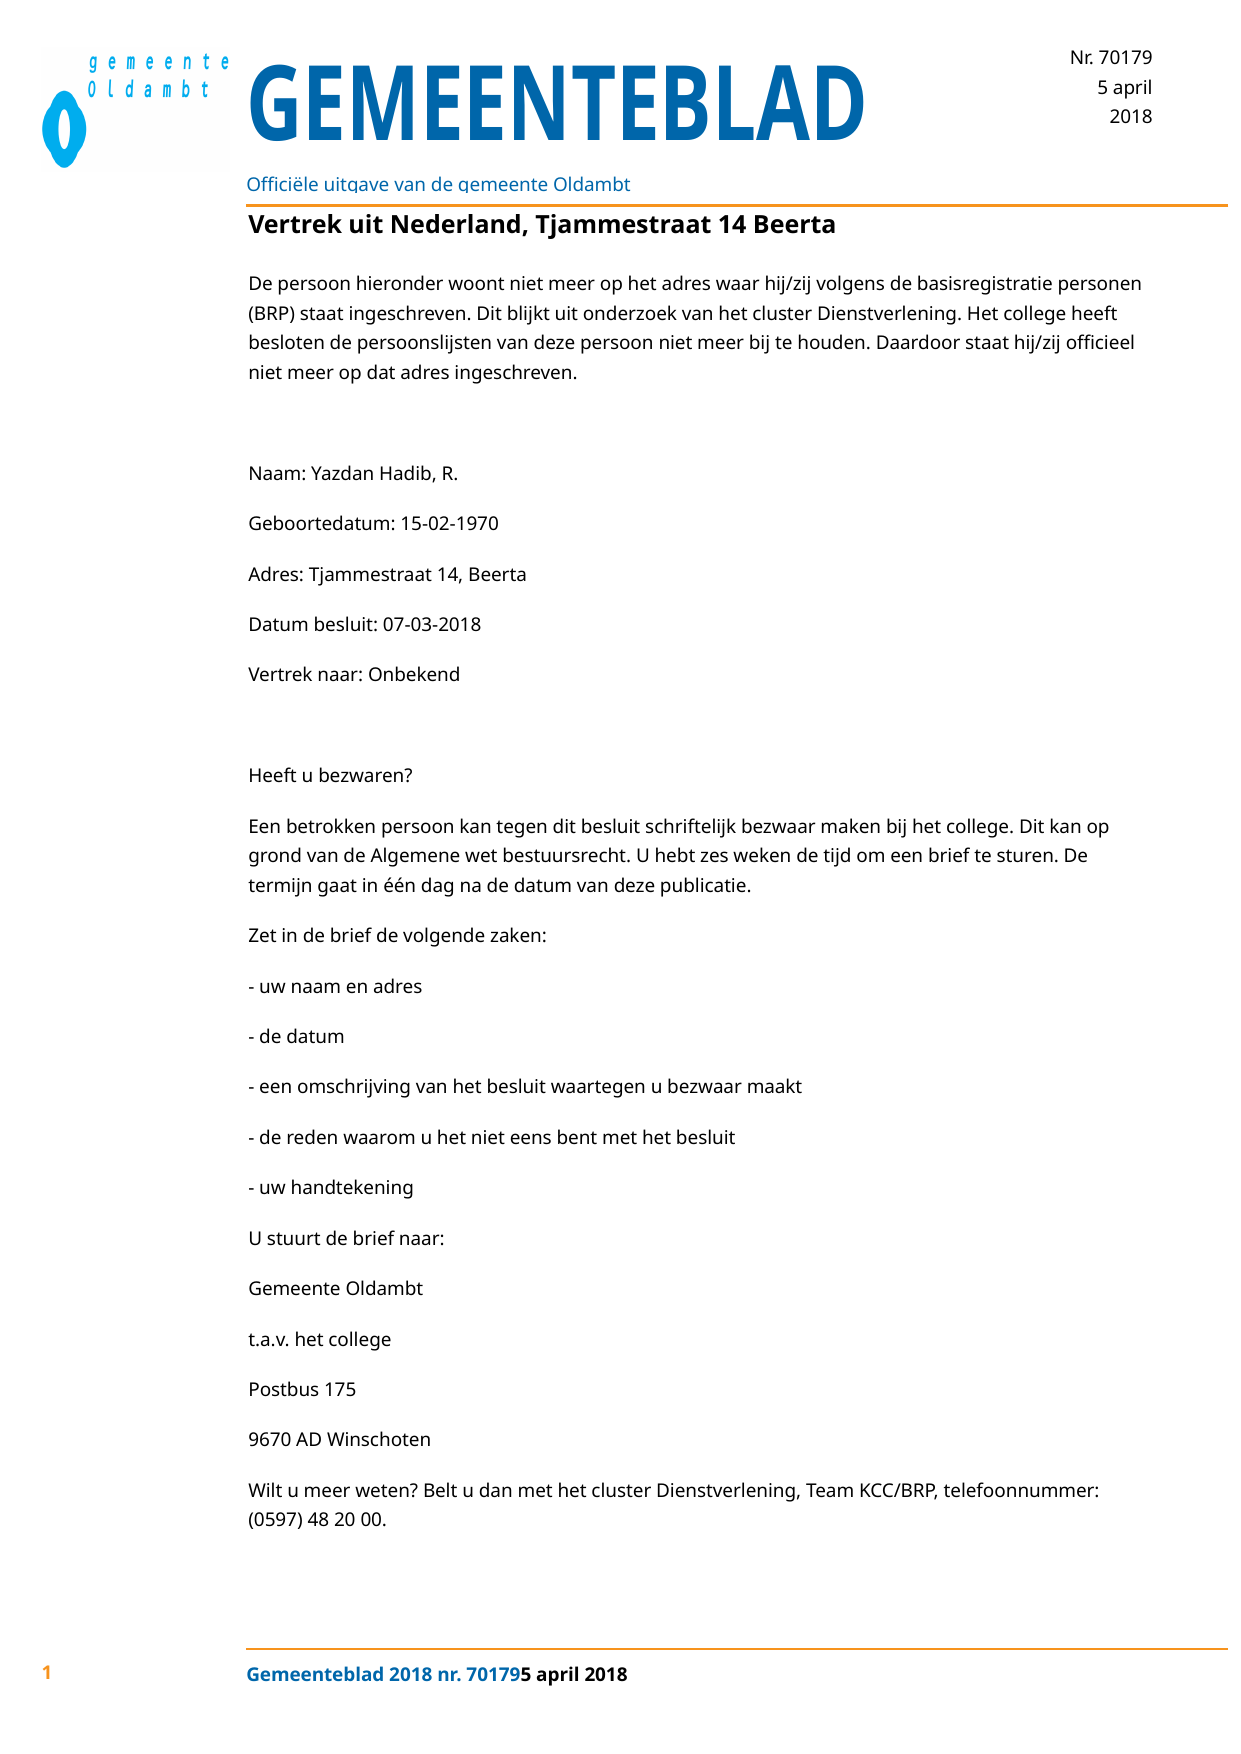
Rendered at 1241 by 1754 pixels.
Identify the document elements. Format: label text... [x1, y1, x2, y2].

text De persoon hieronder woont niet meer op het adres waar hij/zij volgens de basisregistratie personen (BRP) staat ingeschreven. Dit blijkt uit onderzoek van het cluster Dienstverlening. Het college heeft besloten de persoonslijsten van deze persoon niet meer bij te houden. Daardoor staat hij/zij officieel niet meer op dat adres ingeschreven. [248, 270, 1152, 385]
text - uw handtekening [248, 1174, 1152, 1200]
text Datum besluit: 07-03-2018 [248, 611, 1152, 637]
text - de datum [248, 1023, 1152, 1049]
text Een betrokken persoon kan tegen dit besluit schriftelijk bezwaar maken bij het college. Dit kan op grond van de Algemene wet bestuursrecht. U hebt zes weken de tijd om een brief te sturen. De termijn gaat in één dag na de datum van deze publicatie. [248, 813, 1152, 898]
text - uw naam en adres [248, 973, 1152, 998]
text - een omschrijving van het besluit waartegen u bezwaar maakt [248, 1074, 1152, 1099]
text Vertrek naar: Onbekend [248, 662, 1152, 687]
text Adres: Tjammestraat 14, Beerta [248, 561, 1152, 586]
text Vertrek uit Nederland, Tjammestraat 14 Beerta [248, 207, 1152, 241]
text Wilt u meer weten? Belt u dan met het cluster Dienstverlening, Team KCC/BRP, telefoonnummer: (0597) 48 20 00. [248, 1477, 1152, 1532]
text Heeft u bezwaren? [248, 762, 1152, 788]
text - de reden waarom u het niet eens bent met het besluit [248, 1124, 1152, 1150]
text Gemeente Oldambt [248, 1275, 1152, 1301]
text U stuurt de brief naar: [248, 1225, 1152, 1251]
text 9670 AD Winschoten [248, 1427, 1152, 1452]
text Zet in de brief de volgende zaken: [248, 922, 1152, 948]
text t.a.v. het college [248, 1326, 1152, 1351]
text Postbus 175 [248, 1376, 1152, 1402]
text Naam: Yazdan Hadib, R. [248, 460, 1152, 486]
picture [41, 47, 231, 172]
text Geboortedatum: 15-02-1970 [248, 510, 1152, 536]
